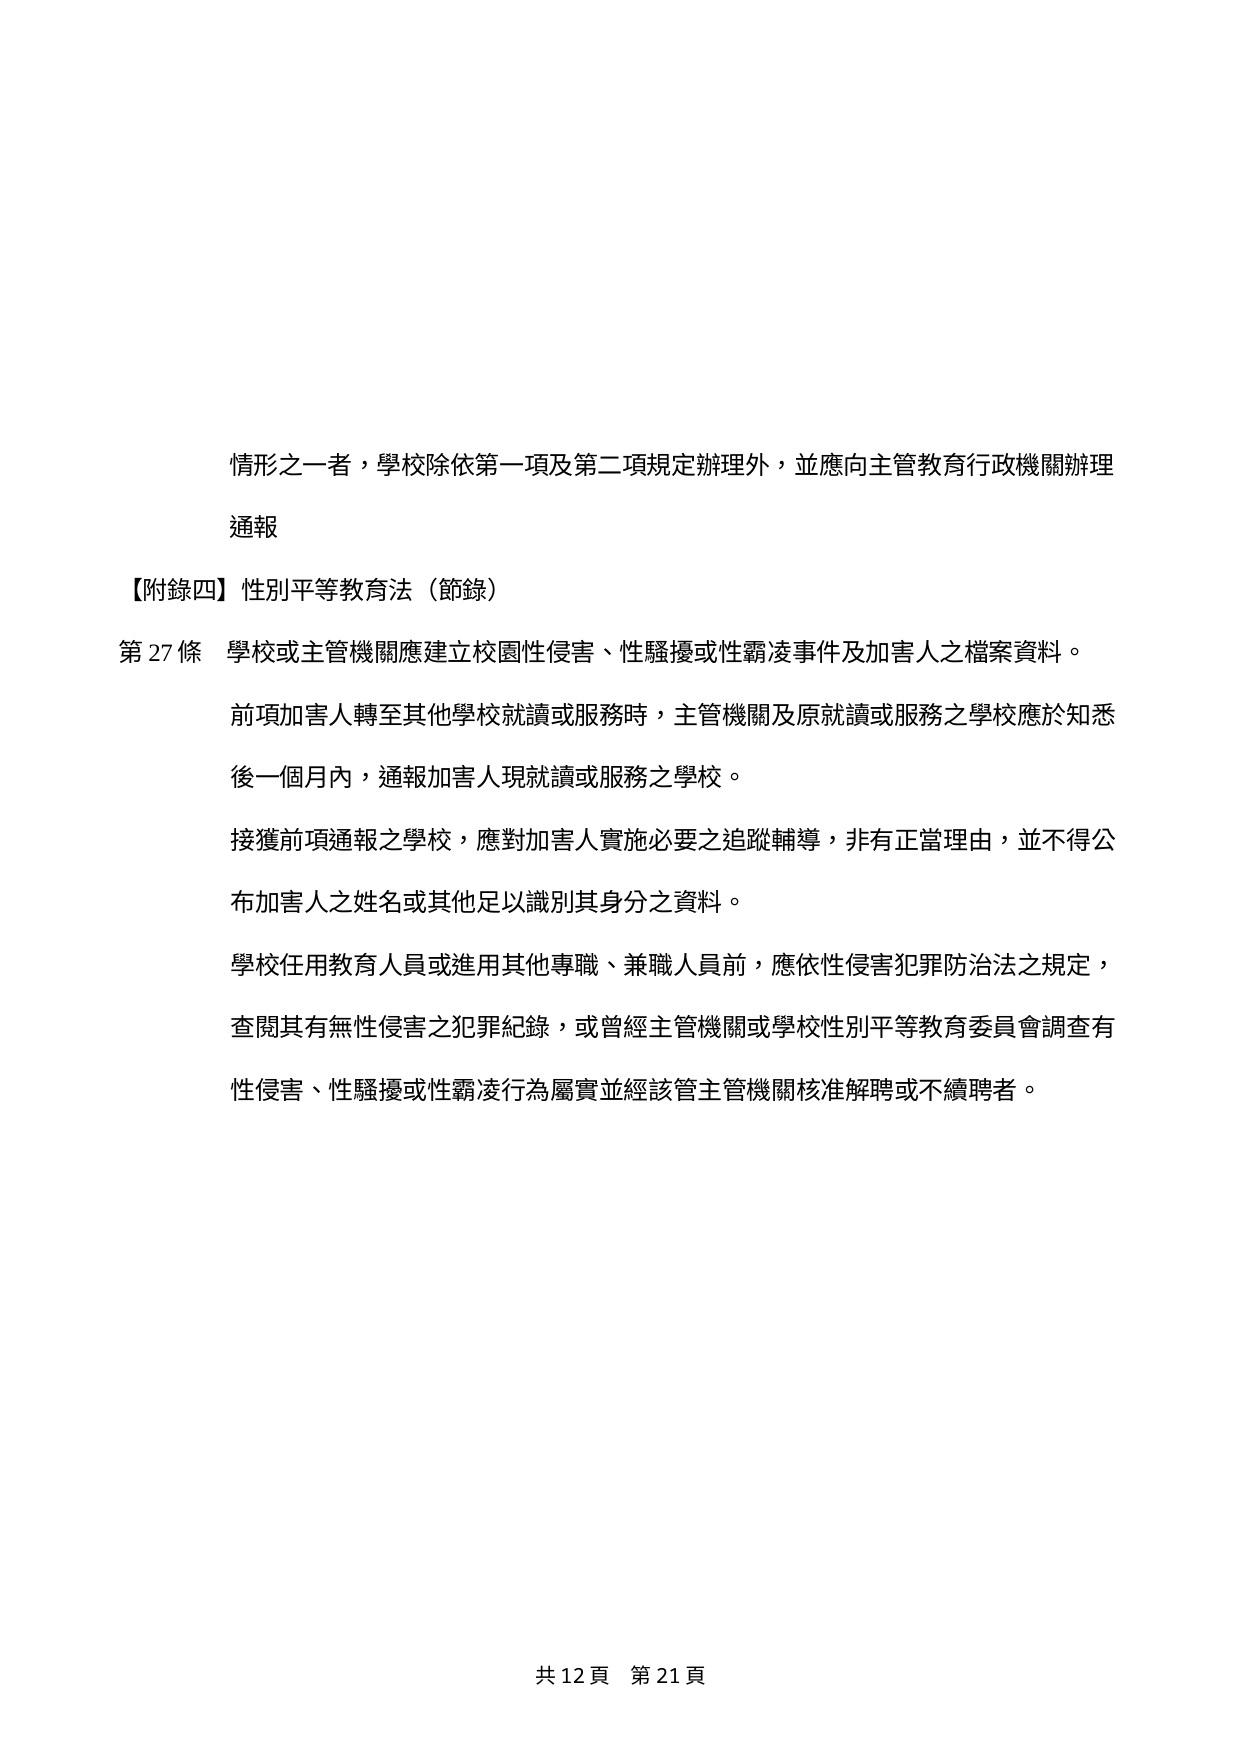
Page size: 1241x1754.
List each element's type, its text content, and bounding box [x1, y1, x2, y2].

text 接獲前項通報之學校，應對加害人實施必要之追蹤輔導，非有正當理由，並不得公 [118, 797, 1122, 859]
text 【附錄四】性別平等教育法（節錄） [118, 547, 1122, 609]
text 情形之一者，學校除依第一項及第二項規定辦理外，並應向主管教育行政機關辦理 [118, 422, 1122, 484]
text 查閱其有無性侵害之犯罪紀錄，或曾經主管機關或學校性別平等教育委員會調查有 [118, 984, 1122, 1047]
text 性侵害、性騷擾或性霸凌行為屬實並經該管主管機關核准解聘或不續聘者。 [118, 1047, 1122, 1109]
text 學校任用教育人員或進用其他專職、兼職人員前，應依性侵害犯罪防治法之規定， [118, 922, 1122, 984]
text 布加害人之姓名或其他足以識別其身分之資料。 [118, 859, 1122, 922]
text 前項加害人轉至其他學校就讀或服務時，主管機關及原就讀或服務之學校應於知悉 [118, 672, 1122, 734]
text 通報 [118, 484, 1122, 547]
text 後一個月內，通報加害人現就讀或服務之學校。 [118, 734, 1122, 797]
text 第27條 學校或主管機關應建立校園性侵害、性騷擾或性霸凌事件及加害人之檔案資料。 [118, 609, 1122, 672]
